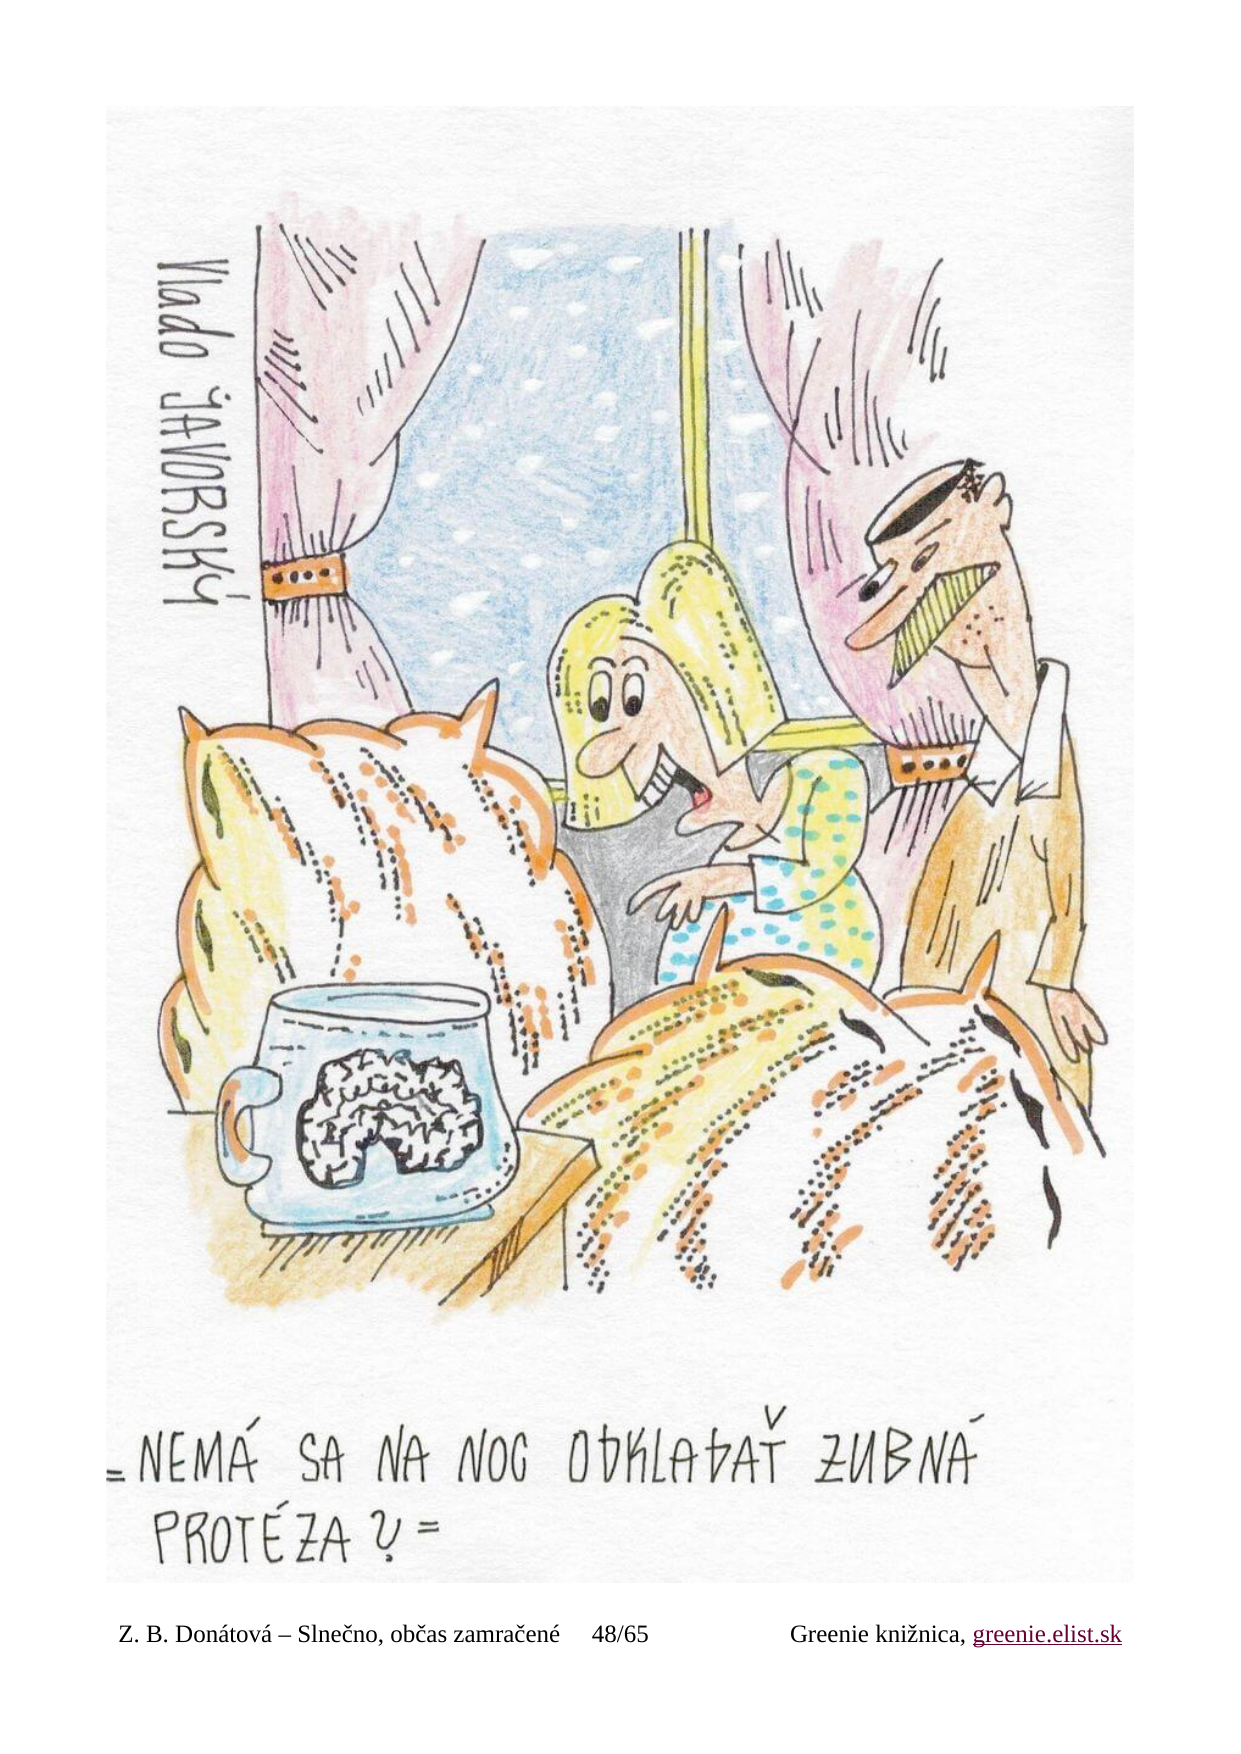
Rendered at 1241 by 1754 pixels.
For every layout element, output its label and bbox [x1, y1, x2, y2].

picture [106, 106, 1134, 1583]
